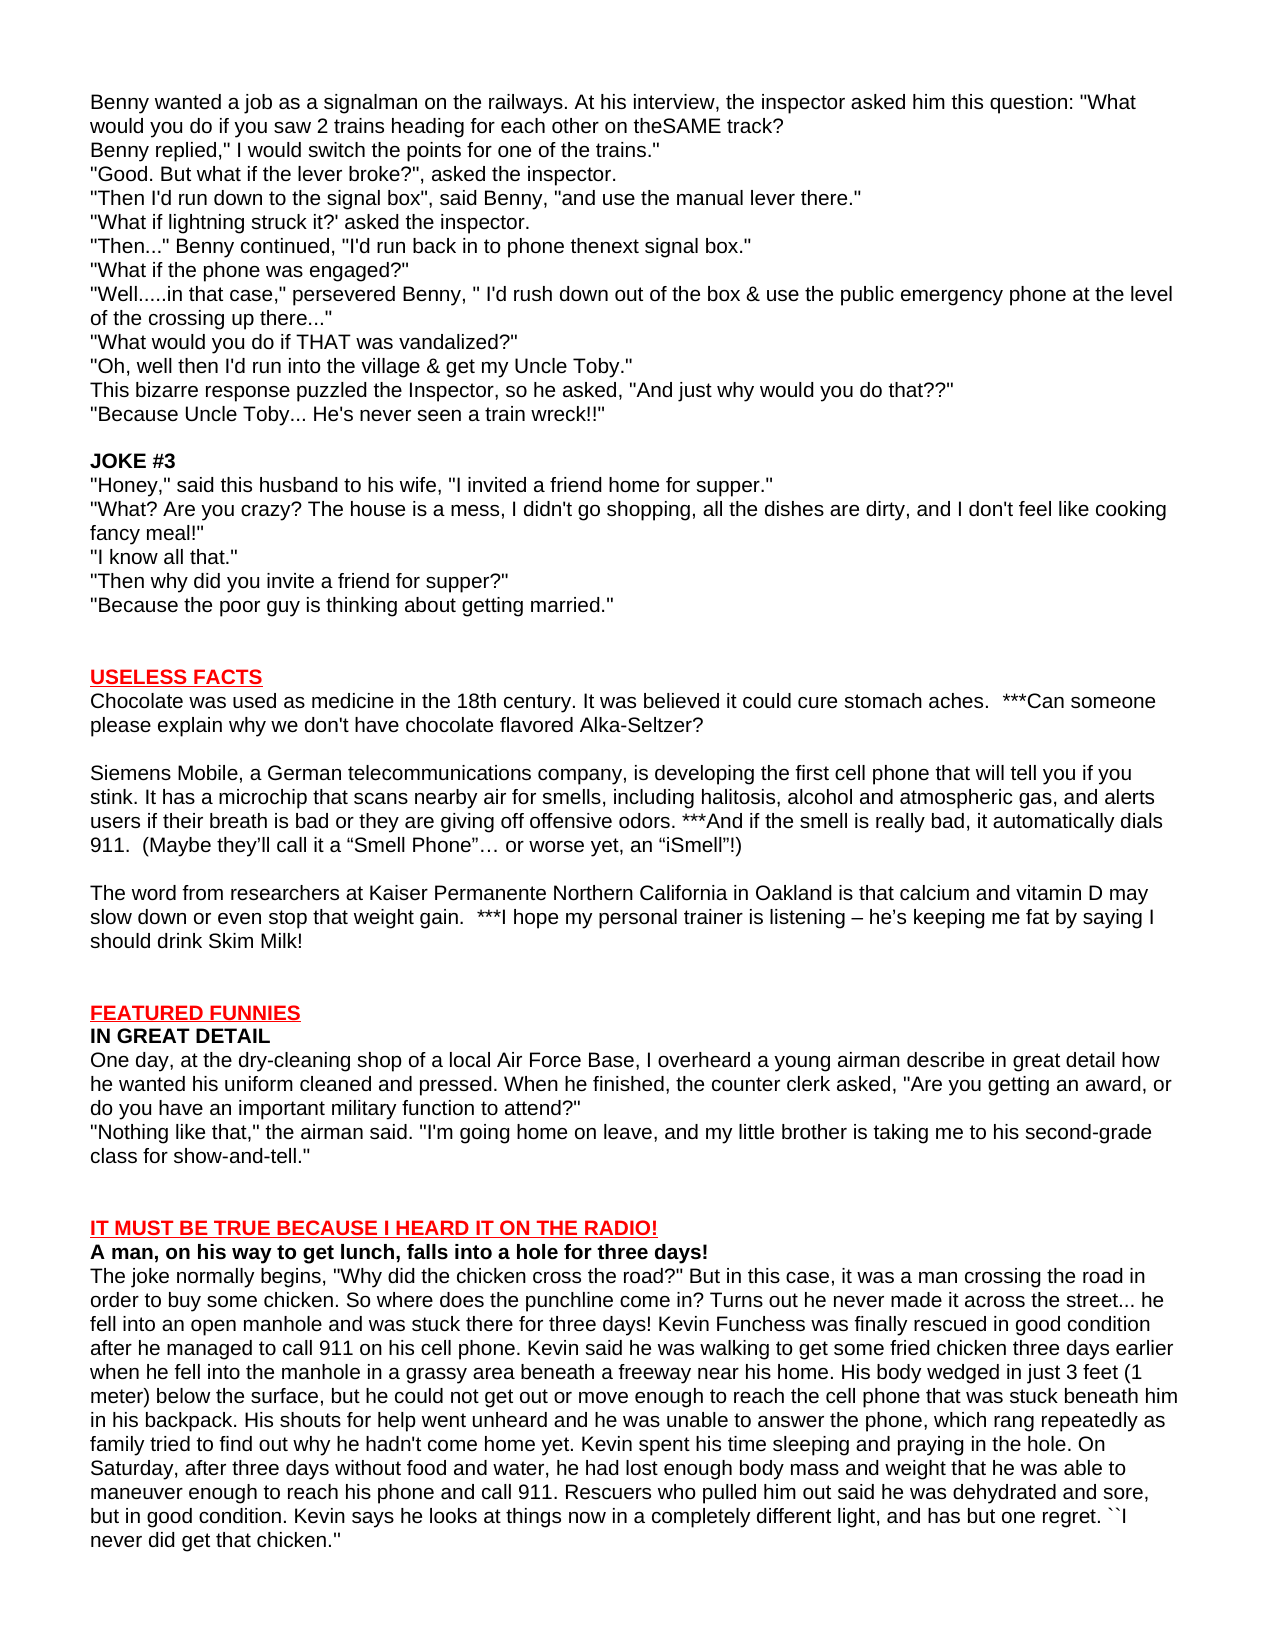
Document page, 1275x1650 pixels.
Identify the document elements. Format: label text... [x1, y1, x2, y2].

text A man, on his way to get lunch, falls into a hole for three days! [90, 1240, 1185, 1264]
text "Because the poor guy is thinking about getting married." [90, 593, 1185, 617]
text "I know all that." [90, 545, 1185, 569]
text "Good. But what if the lever broke?", asked the inspector. [90, 162, 1185, 186]
text "Because Uncle Toby... He's never seen a train wreck!!" [90, 401, 1185, 425]
text "Then why did you invite a friend for supper?" [90, 569, 1185, 593]
text "Honey," said this husband to his wife, "I invited a friend home for supper." [90, 473, 1185, 497]
text "What if lightning struck it?' asked the inspector. [90, 210, 1185, 234]
text Siemens Mobile, a German telecommunications company, is developing the first cell phone that will tell you if you stink. It has a microchip that scans nearby air for smells, including halitosis, alcohol and atmospheric gas, and alerts users if their breath is bad or they are giving off offensive odors. ***And if the smell is really bad, it automatically dials 911. (Maybe they’ll call it a “Smell Phone”… or worse yet, an “iSmell”!) [90, 761, 1185, 857]
text This bizarre response puzzled the Inspector, so he asked, "And just why would you do that??" [90, 377, 1185, 401]
text Benny replied," I would switch the points for one of the trains." [90, 138, 1185, 162]
text "What? Are you crazy? The house is a mess, I didn't go shopping, all the dishes are dirty, and I don't feel like cooking fancy meal!" [90, 497, 1185, 545]
text JOKE #3 [90, 449, 1185, 473]
text IT MUST BE TRUE BECAUSE I HEARD IT ON THE RADIO! [90, 1216, 1185, 1240]
text "Then..." Benny continued, "I'd run back in to phone the next signal box." [90, 234, 1185, 258]
text FEATURED FUNNIES [90, 1000, 1185, 1024]
text One day, at the dry-cleaning shop of a local Air Force Base, I overheard a young airman describe in great detail how he wanted his uniform cleaned and pressed. When he finished, the counter clerk asked, "Are you getting an award, or do you have an important military function to attend?" [90, 1048, 1185, 1120]
text The word from researchers at Kaiser Permanente Northern California in Oakland is that calcium and vitamin D may slow down or even stop that weight gain. ***I hope my personal trainer is listening – he’s keeping me fat by saying I should drink Skim Milk! [90, 881, 1185, 952]
text Chocolate was used as medicine in the 18th century. It was believed it could cure stomach aches. ***Can someone please explain why we don't have chocolate flavored Alka-Seltzer? [90, 689, 1185, 737]
text IN GREAT DETAIL [90, 1024, 1185, 1048]
text The joke normally begins, "Why did the chicken cross the road?" But in this case, it was a man crossing the road in order to buy some chicken. So where does the punchline come in? Turns out he never made it across the street... he fell into an open manhole and was stuck there for three days! Kevin Funchess was finally rescued in good condition after he managed to call 911 on his cell phone. Kevin said he was walking to get some fried chicken three days earlier when he fell into the manhole in a grassy area beneath a freeway near his home. His body wedged in just 3 feet (1 meter) below the surface, but he could not get out or move enough to reach the cell phone that was stuck beneath him in his backpack. His shouts for help went unheard and he was unable to answer the phone, which rang repeatedly as family tried to find out why he hadn't come home yet. Kevin spent his time sleeping and praying in the hole. On Saturday, after three days without food and water, he had lost enough body mass and weight that he was able to maneuver enough to reach his phone and call 911. Rescuers who pulled him out said he was dehydrated and sore, but in good condition. Kevin says he looks at things now in a completely different light, and has but one regret. ``I never did get that chicken.'' [90, 1264, 1185, 1551]
text "Then I'd run down to the signal box", said Benny, "and use the manual lever there." [90, 186, 1185, 210]
text Benny wanted a job as a signalman on the railways. At his interview, the inspector asked him this question: "What would you do if you saw 2 trains heading for each other on the SAME track? [90, 90, 1185, 138]
text "What if the phone was engaged?" [90, 258, 1185, 282]
text "Well.....in that case," persevered Benny, " I'd rush down out of the box & use the public emergency phone at the level of the crossing up there..." [90, 282, 1185, 329]
text "What would you do if THAT was vandalized?" [90, 329, 1185, 353]
text USELESS FACTS [90, 665, 1185, 689]
text "Oh, well then I'd run into the village & get my Uncle Toby." [90, 353, 1185, 377]
text "Nothing like that," the airman said. "I'm going home on leave, and my little brother is taking me to his second-grade class for show-and-tell." [90, 1120, 1185, 1168]
